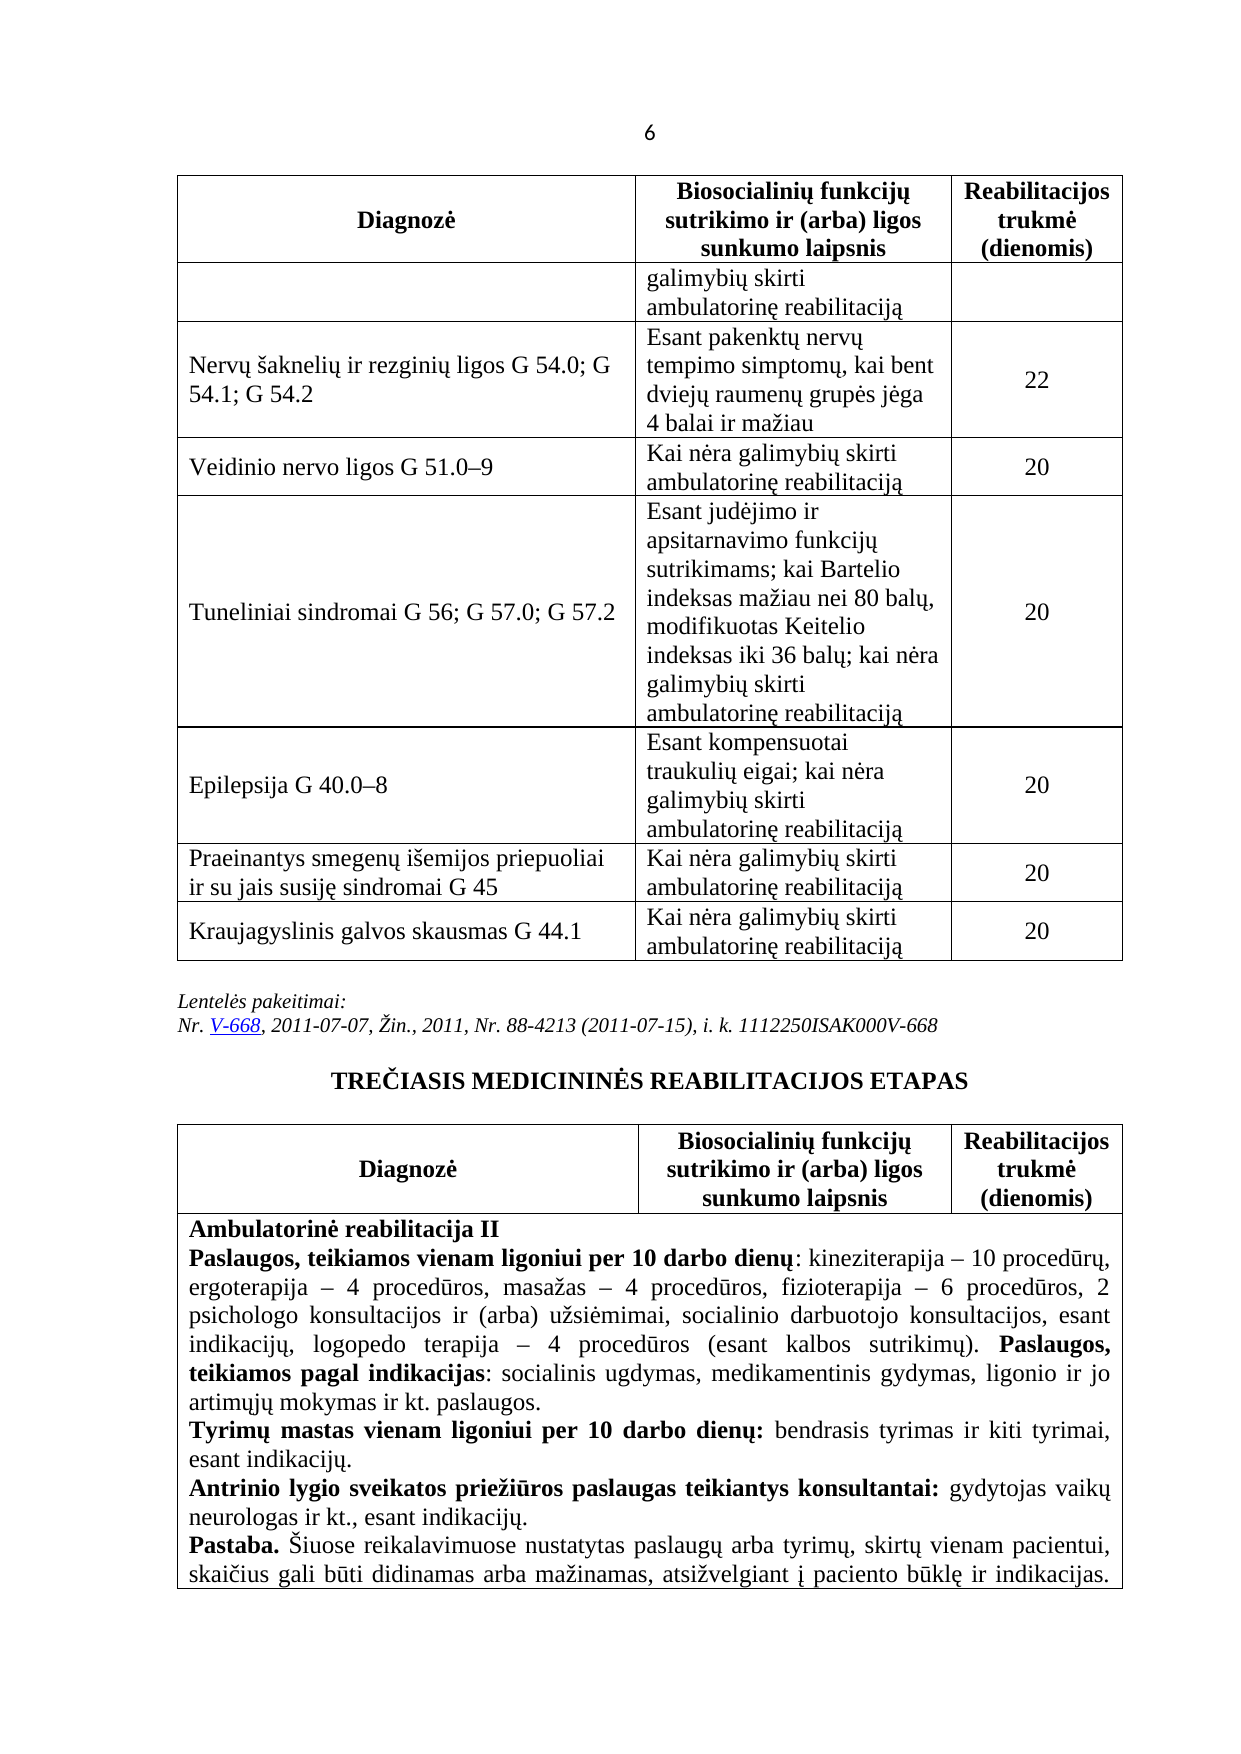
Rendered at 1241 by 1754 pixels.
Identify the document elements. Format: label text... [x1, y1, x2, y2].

table_header Reabilitacijos trukmė (dienomis) [952, 1125, 1122, 1213]
table_header Reabilitacijos trukmė (dienomis) [952, 176, 1122, 262]
table_header Diagnozė [178, 1125, 638, 1213]
table_cell Nervų šaknelių ir rezginių ligos G 54.0; G 54.1; G 54.2 [178, 322, 635, 437]
table_cell 20 [952, 902, 1122, 959]
table_header Biosocialinių funkcijų sutrikimo ir (arba) ligos sunkumo laipsnis [636, 176, 951, 262]
table_cell Esant pakenktų nervų tempimo simptomų, kai bent dviejų raumenų grupės jėga 4 balai ir mažiau [636, 322, 951, 437]
table_cell Esant kompensuotai traukulių eigai; kai nėra galimybių skirti ambulatorinę reabilitaciją [636, 728, 951, 842]
table_header Biosocialinių funkcijų sutrikimo ir (arba) ligos sunkumo laipsnis [639, 1125, 951, 1213]
table_cell Kraujagyslinis galvos skausmas G 44.1 [178, 902, 635, 959]
table_cell 22 [952, 322, 1122, 437]
table_cell Kai nėra galimybių skirti ambulatorinę reabilitaciją [636, 902, 951, 959]
table_cell Epilepsija G 40.0–8 [178, 728, 635, 842]
table_cell [952, 263, 1122, 321]
table_header Diagnozė [178, 176, 635, 262]
table_cell Praeinantys smegenų išemijos priepuoliai ir su jais susiję sindromai G 45 [178, 844, 635, 901]
table_cell 20 [952, 438, 1122, 495]
table_cell Kai nėra galimybių skirti ambulatorinę reabilitaciją [636, 438, 951, 495]
table_cell 20 [952, 844, 1122, 901]
table_cell Veidinio nervo ligos G 51.0–9 [178, 438, 635, 495]
table_cell Esant judėjimo ir apsitarnavimo funkcijų sutrikimams; kai Bartelio indeksas mažiau nei 80 balų, modifikuotas Keitelio indeksas iki 36 balų; kai nėra galimybių skirti ambulatorinę reabilitaciją [636, 496, 951, 726]
table_cell Ambulatorinė reabilitacija II Paslaugos, teikiamos vienam ligoniui per 10 darbo dienų: kineziterapija – 10 procedūrų, ergoterapija – 4 procedūros, masažas – 4 procedūros, fizioterapija – 6 procedūros, 2 psichologo konsultacijos ir (arba) užsiėmimai, socialinio darbuotojo konsultacijos, esant indikacijų, logopedo terapija – 4 procedūros (esant kalbos sutrikimų). Paslaugos, teikiamos pagal indikacijas: socialinis ugdymas, medikamentinis gydymas, ligonio ir jo artimųjų mokymas ir kt. paslaugos. Tyrimų mastas vienam ligoniui per 10 darbo dienų: bendrasis tyrimas ir kiti tyrimai, esant indikacijų. Antrinio lygio sveikatos priežiūros paslaugas teikiantys konsultantai: gydytojas vaikų neurologas ir kt., esant indikacijų. Pastaba. Šiuose reikalavimuose nustatytas paslaugų arba tyrimų, skirtų vienam pacientui, skaičius gali būti didinamas arba mažinamas, atsižvelgiant į paciento būklę ir indikacijas. [178, 1214, 1122, 1588]
table_cell 20 [952, 728, 1122, 842]
table_cell Kai nėra galimybių skirti ambulatorinę reabilitaciją [636, 844, 951, 901]
table_cell Tuneliniai sindromai G 56; G 57.0; G 57.2 [178, 496, 635, 726]
text Lentelės pakeitimai: [177, 989, 1122, 1013]
text Nr. V-668, 2011-07-07, Žin., 2011, Nr. 88-4213 (2011-07-15), i. k. 1112250ISAK000V-668 [177, 1013, 1122, 1037]
text TREČIASIS MEDICININĖS REABILITACIJOS ETAPAS [177, 1066, 1122, 1095]
table_cell 20 [952, 496, 1122, 726]
table_cell galimybių skirti ambulatorinę reabilitaciją [636, 263, 951, 321]
table_cell [178, 263, 635, 321]
